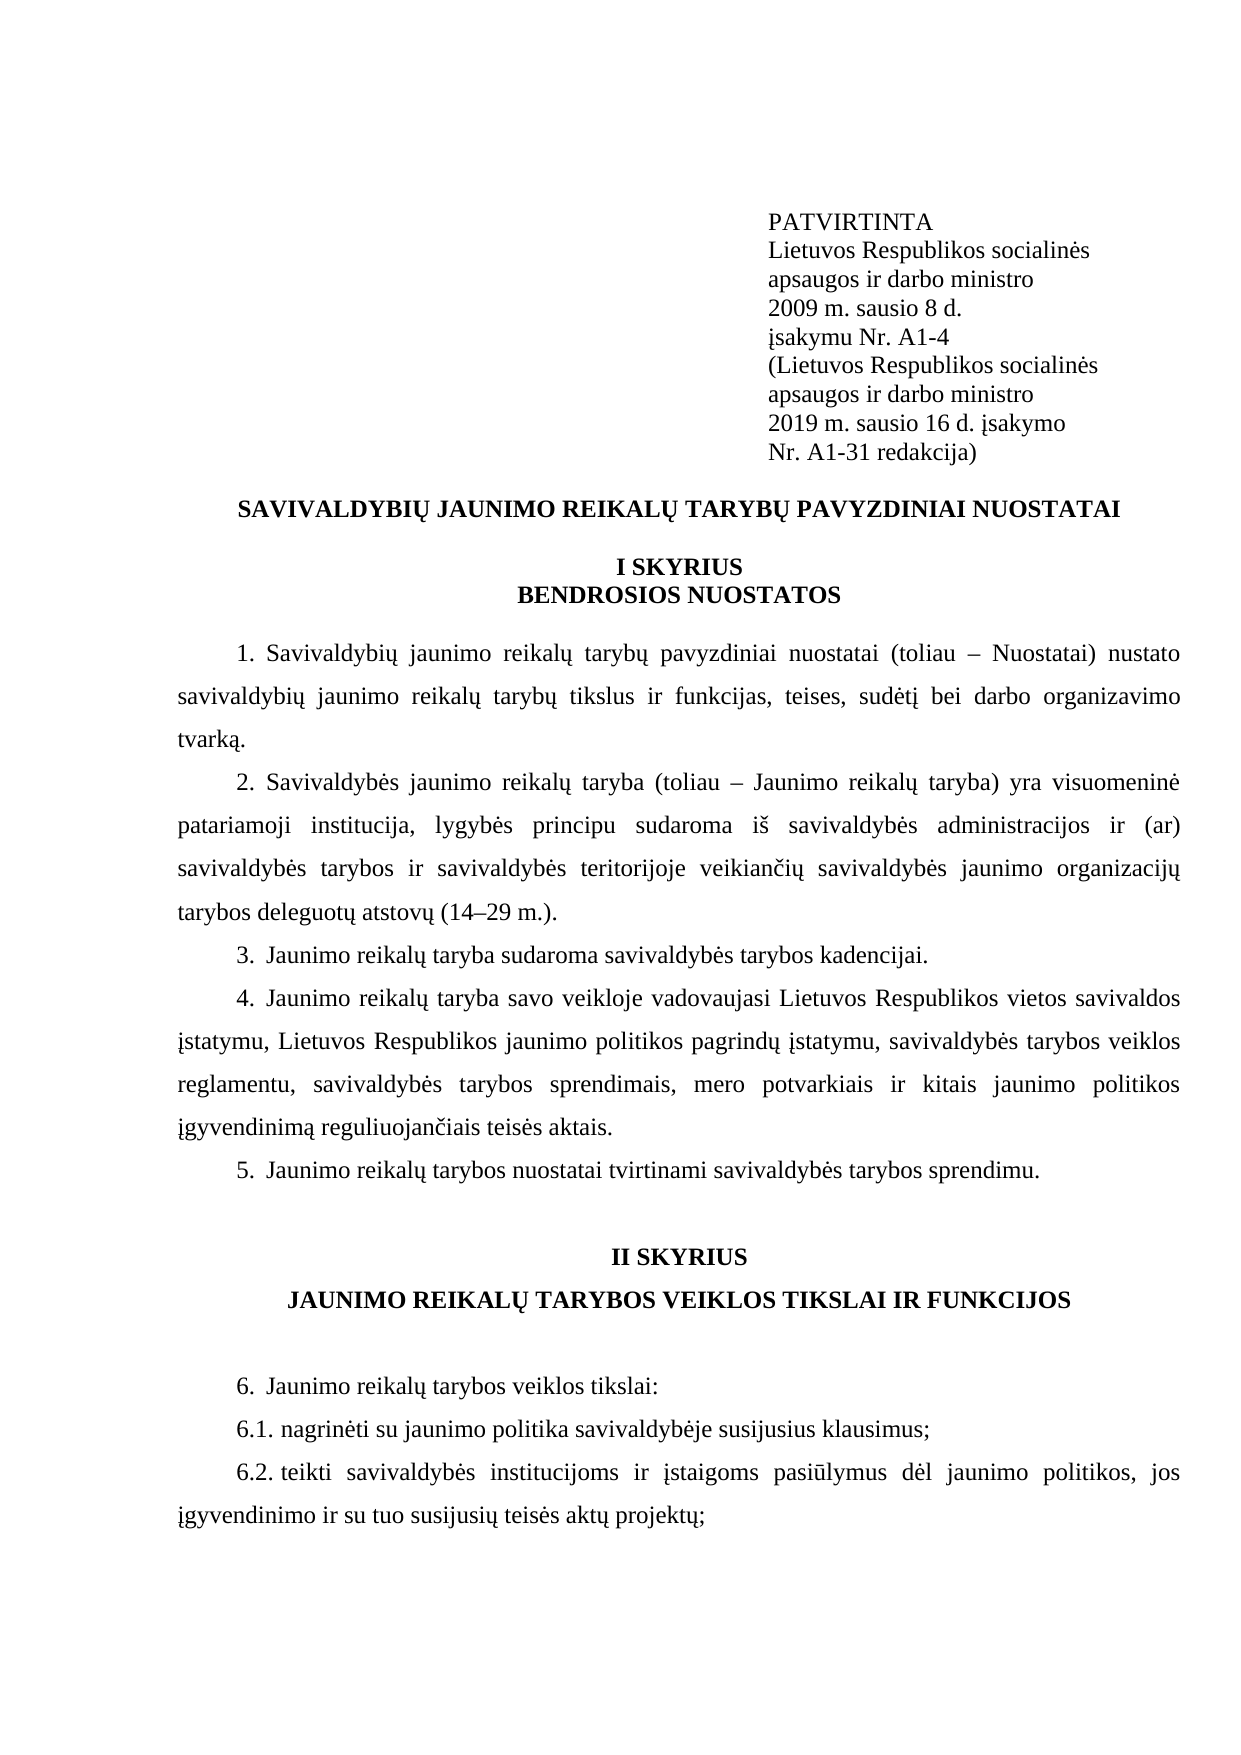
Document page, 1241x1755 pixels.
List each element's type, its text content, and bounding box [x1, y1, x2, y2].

text 2. Savivaldybės jaunimo reikalų taryba (toliau – Jaunimo reikalų taryba) yra visuomeninė patariamoji institucija, lygybės principu sudaroma iš savivaldybės administracijos ir (ar) savivaldybės tarybos ir savivaldybės teritorijoje veikiančių savivaldybės jaunimo organizacijų tarybos deleguotų atstovų (14–29 m.). [177, 767, 1181, 925]
text PATVIRTINTA [177, 207, 1181, 235]
text 2009 m. sausio 8 d. [768, 293, 1181, 322]
text 6.1. nagrinėti su jaunimo politika savivaldybėje susijusius klausimus; [177, 1414, 1181, 1443]
text SAVIVALDYBIŲ JAUNIMO REIKALŲ TARYBŲ PAVYZDINIAI NUOSTATAI [177, 494, 1181, 523]
text apsaugos ir darbo ministro [768, 379, 1181, 408]
text 1. Savivaldybių jaunimo reikalų tarybų pavyzdiniai nuostatai (toliau – Nuostatai) nustato savivaldybių jaunimo reikalų tarybų tikslus ir funkcijas, teises, sudėtį bei darbo organizavimo tvarką. [177, 638, 1181, 753]
text 6. Jaunimo reikalų tarybos veiklos tikslai: [177, 1371, 1181, 1400]
text JAUNIMO REIKALŲ TARYBOS VEIKLOS TIKSLAI IR FUNKCIJOS [177, 1285, 1181, 1313]
text 4. Jaunimo reikalų taryba savo veikloje vadovaujasi Lietuvos Respublikos vietos savivaldos įstatymu, Lietuvos Respublikos jaunimo politikos pagrindų įstatymu, savivaldybės tarybos veiklos reglamentu, savivaldybės tarybos sprendimais, mero potvarkiais ir kitais jaunimo politikos įgyvendinimą reguliuojančiais teisės aktais. [177, 983, 1181, 1141]
text įsakymu Nr. A1-4 [768, 322, 1181, 350]
text 6.2. teikti savivaldybės institucijoms ir įstaigoms pasiūlymus dėl jaunimo politikos, jos įgyvendinimo ir su tuo susijusių teisės aktų projektų; [177, 1457, 1181, 1529]
text (Lietuvos Respublikos socialinės [768, 350, 1181, 379]
text II SKYRIUS [177, 1242, 1181, 1270]
text BENDROSIOS NUOSTATOS [177, 580, 1181, 609]
text I SKYRIUS [177, 552, 1181, 580]
text 5. Jaunimo reikalų tarybos nuostatai tvirtinami savivaldybės tarybos sprendimu. [177, 1155, 1181, 1184]
text 3. Jaunimo reikalų taryba sudaroma savivaldybės tarybos kadencijai. [177, 940, 1181, 968]
text 2019 m. sausio 16 d. įsakymo [768, 408, 1181, 437]
text Nr. A1-31 redakcija) [768, 437, 1181, 465]
text Lietuvos Respublikos socialinės apsaugos ir darbo ministro [768, 235, 1181, 293]
